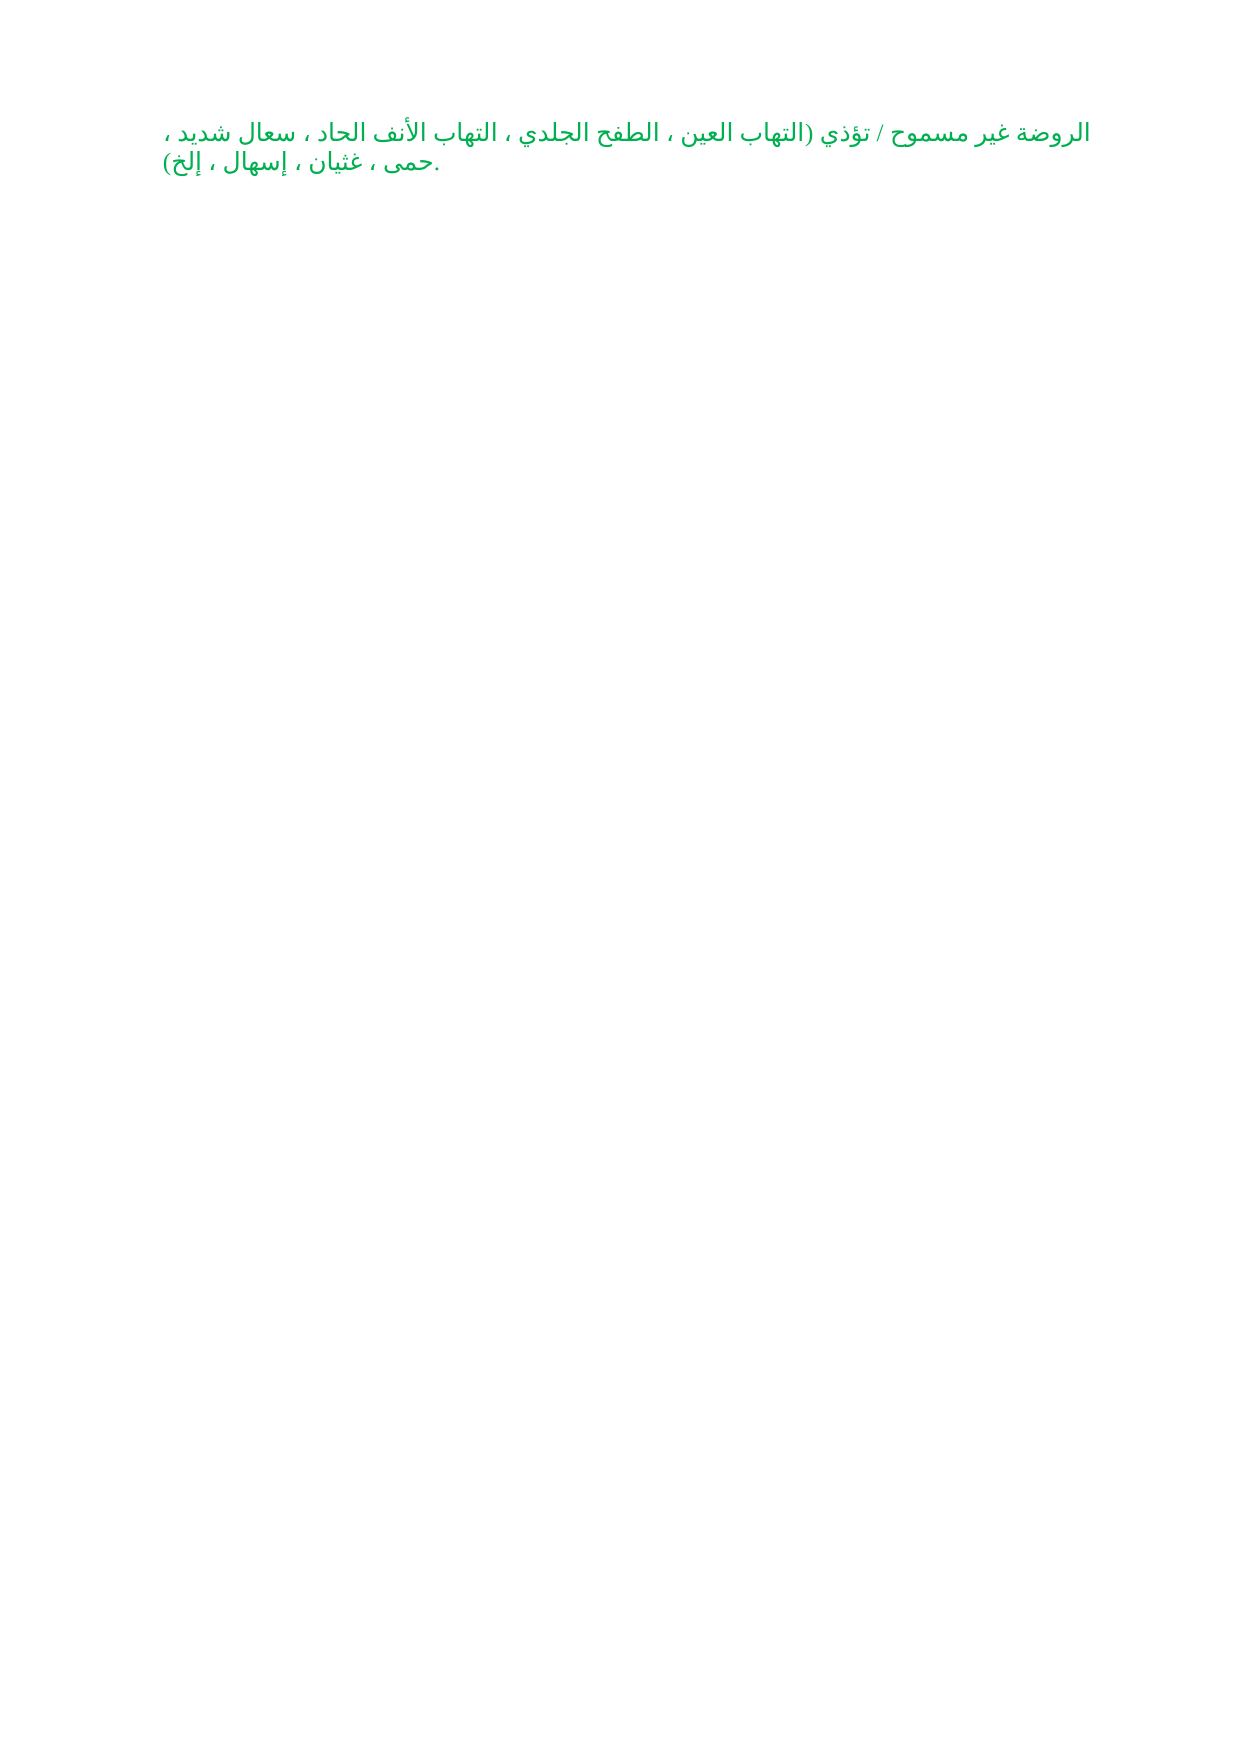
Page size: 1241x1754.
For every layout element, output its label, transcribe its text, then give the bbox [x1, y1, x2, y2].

list الروضة غير مسموح / تؤذي (التهاب العين ، الطفح الجلدي ، التهاب الأنف الحاد ، سعال شديد ، حمى ، غثيان ، إسهال ، إلخ). [162, 118, 1093, 176]
